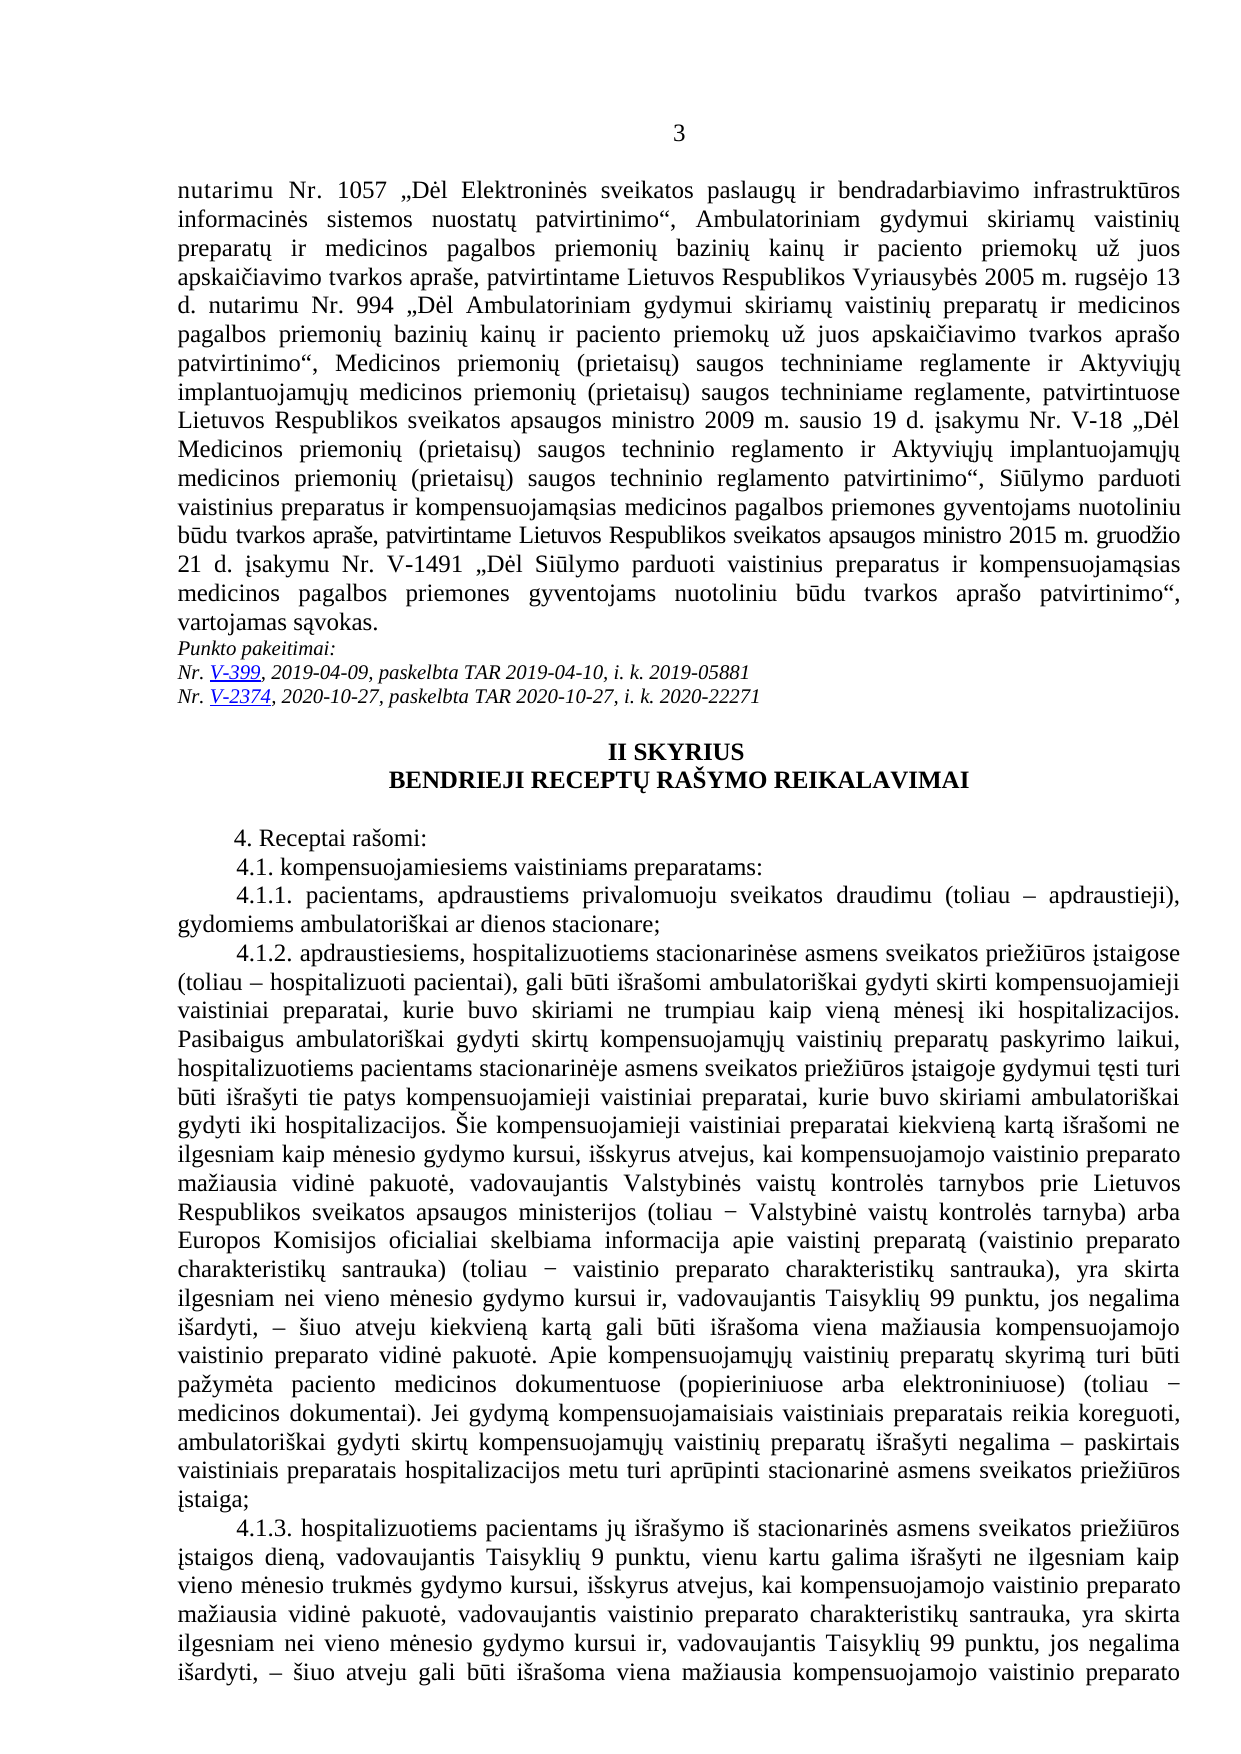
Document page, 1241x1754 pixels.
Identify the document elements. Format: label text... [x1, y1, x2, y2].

text Punkto pakeitimai: [177, 636, 1181, 660]
text II SKYRIUS [177, 737, 1181, 765]
text BENDRIEJI RECEPTŲ RAŠYMO REIKALAVIMAI [177, 765, 1181, 794]
text 4.1.3. hospitalizuotiems pacientams jų išrašymo iš stacionarinės asmens sveikatos priežiūros įstaigos dieną, vadovaujantis Taisyklių 9 punktu, vienu kartu galima išrašyti ne ilgesniam kaip vieno mėnesio trukmės gydymo kursui, išskyrus atvejus, kai kompensuojamojo vaistinio preparato mažiausia vidinė pakuotė, vadovaujantis vaistinio preparato charakteristikų santrauka, yra skirta ilgesniam nei vieno mėnesio gydymo kursui ir, vadovaujantis Taisyklių 99 punktu, jos negalima išardyti, – šiuo atveju gali būti išrašoma viena mažiausia kompensuojamojo vaistinio preparato [177, 1513, 1181, 1685]
text 4. Receptai rašomi: [177, 823, 1181, 852]
text 4.1. kompensuojamiesiems vaistiniams preparatams: [177, 852, 1181, 880]
text 4.1.1. pacientams, apdraustiems privalomuoju sveikatos draudimu (toliau – apdraustieji), gydomiems ambulatoriškai ar dienos stacionare; [177, 880, 1181, 938]
text Nr. V-399, 2019-04-09, paskelbta TAR 2019-04-10, i. k. 2019-05881 [177, 660, 1181, 684]
text nutarimu Nr. 1057 „Dėl Elektroninės sveikatos paslaugų ir bendradarbiavimo infrastruktūros informacinės sistemos nuostatų patvirtinimo“, Ambulatoriniam gydymui skiriamų vaistinių preparatų ir medicinos pagalbos priemonių bazinių kainų ir paciento priemokų už juos apskaičiavimo tvarkos apraše, patvirtintame Lietuvos Respublikos Vyriausybės 2005 m. rugsėjo 13 d. nutarimu Nr. 994 „Dėl Ambulatoriniam gydymui skiriamų vaistinių preparatų ir medicinos pagalbos priemonių bazinių kainų ir paciento priemokų už juos apskaičiavimo tvarkos aprašo patvirtinimo“, Medicinos priemonių (prietaisų) saugos techniniame reglamente ir Aktyviųjų implantuojamųjų medicinos priemonių (prietaisų) saugos techniniame reglamente, patvirtintuose Lietuvos Respublikos sveikatos apsaugos ministro 2009 m. sausio 19 d. įsakymu Nr. V-18 „Dėl Medicinos priemonių (prietaisų) saugos techninio reglamento ir Aktyviųjų implantuojamųjų medicinos priemonių (prietaisų) saugos techninio reglamento patvirtinimo“, Siūlymo parduoti vaistinius preparatus ir kompensuojamąsias medicinos pagalbos priemones gyventojams nuotoliniu būdu tvarkos apraše, patvirtintame Lietuvos Respublikos sveikatos apsaugos ministro 2015 m. gruodžio 21 d. įsakymu Nr. V-1491 „Dėl Siūlymo parduoti vaistinius preparatus ir kompensuojamąsias medicinos pagalbos priemones gyventojams nuotoliniu būdu tvarkos aprašo patvirtinimo“, vartojamas sąvokas. [177, 176, 1181, 636]
text Nr. V-2374, 2020-10-27, paskelbta TAR 2020-10-27, i. k. 2020-22271 [177, 684, 1181, 708]
text 4.1.2. apdraustiesiems, hospitalizuotiems stacionarinėse asmens sveikatos priežiūros įstaigose (toliau – hospitalizuoti pacientai), gali būti išrašomi ambulatoriškai gydyti skirti kompensuojamieji vaistiniai preparatai, kurie buvo skiriami ne trumpiau kaip vieną mėnesį iki hospitalizacijos. Pasibaigus ambulatoriškai gydyti skirtų kompensuojamųjų vaistinių preparatų paskyrimo laikui, hospitalizuotiems pacientams stacionarinėje asmens sveikatos priežiūros įstaigoje gydymui tęsti turi būti išrašyti tie patys kompensuojamieji vaistiniai preparatai, kurie buvo skiriami ambulatoriškai gydyti iki hospitalizacijos. Šie kompensuojamieji vaistiniai preparatai kiekvieną kartą išrašomi ne ilgesniam kaip mėnesio gydymo kursui, išskyrus atvejus, kai kompensuojamojo vaistinio preparato mažiausia vidinė pakuotė, vadovaujantis Valstybinės vaistų kontrolės tarnybos prie Lietuvos Respublikos sveikatos apsaugos ministerijos (toliau − Valstybinė vaistų kontrolės tarnyba) arba Europos Komisijos oficialiai skelbiama informacija apie vaistinį preparatą (vaistinio preparato charakteristikų santrauka) (toliau − vaistinio preparato charakteristikų santrauka), yra skirta ilgesniam nei vieno mėnesio gydymo kursui ir, vadovaujantis Taisyklių 99 punktu, jos negalima išardyti, – šiuo atveju kiekvieną kartą gali būti išrašoma viena mažiausia kompensuojamojo vaistinio preparato vidinė pakuotė. Apie kompensuojamųjų vaistinių preparatų skyrimą turi būti pažymėta paciento medicinos dokumentuose (popieriniuose arba elektroniniuose) (toliau − medicinos dokumentai). Jei gydymą kompensuojamaisiais vaistiniais preparatais reikia koreguoti, ambulatoriškai gydyti skirtų kompensuojamųjų vaistinių preparatų išrašyti negalima – paskirtais vaistiniais preparatais hospitalizacijos metu turi aprūpinti stacionarinė asmens sveikatos priežiūros įstaiga; [177, 938, 1181, 1513]
